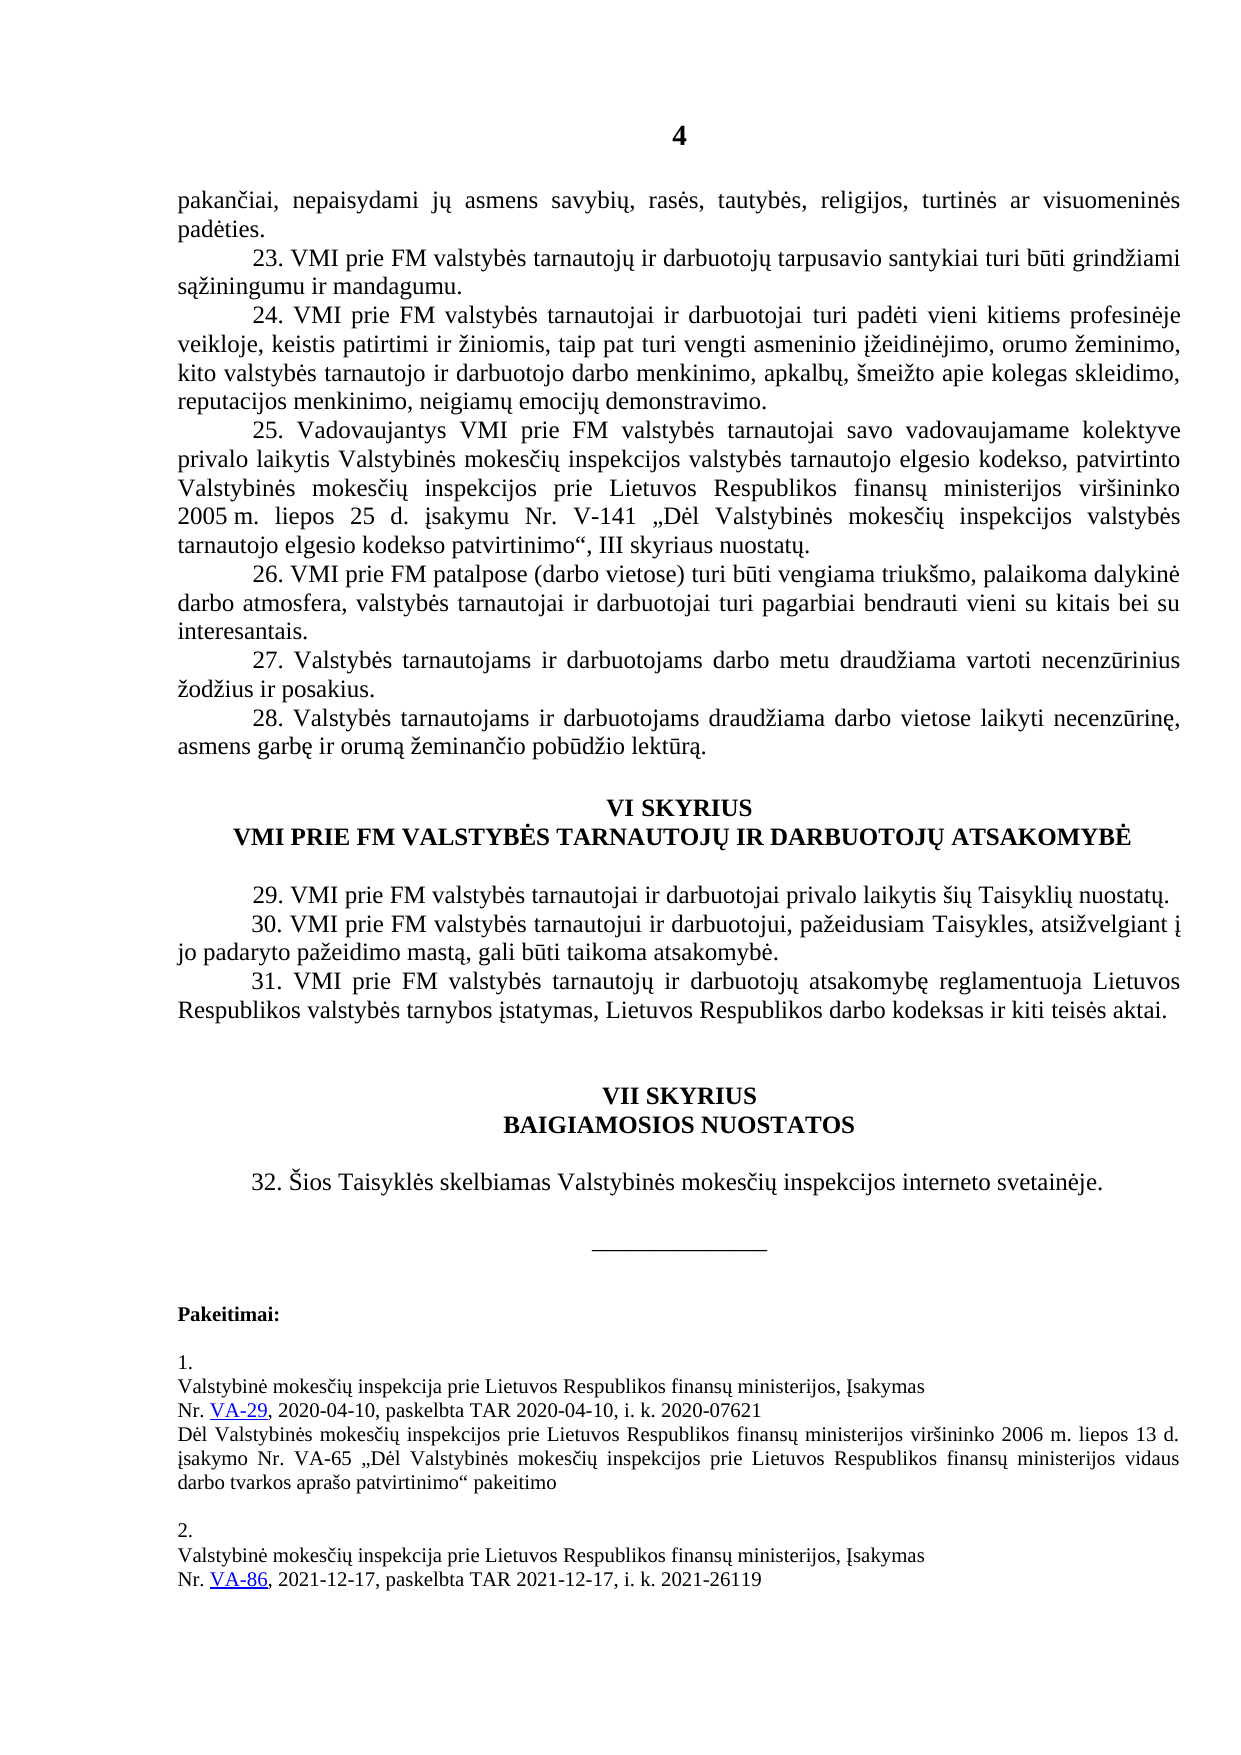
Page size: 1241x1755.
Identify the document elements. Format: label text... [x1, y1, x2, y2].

text BAIGIAMOSIOS NUOSTATOS [177, 1110, 1181, 1139]
text Nr. VA-29, 2020-04-10, paskelbta TAR 2020-04-10, i. k. 2020-07621 [177, 1398, 1181, 1422]
text 1. [177, 1350, 1181, 1374]
text ______________ [177, 1225, 1181, 1254]
text Valstybinė mokesčių inspekcija prie Lietuvos Respublikos finansų ministerijos, Įsakymas [177, 1542, 1181, 1567]
text VII SKYRIUS [177, 1081, 1181, 1110]
text pakančiai, nepaisydami jų asmens savybių, rasės, tautybės, religijos, turtinės ar visuomeninės padėties. [177, 185, 1181, 243]
text VI SKYRIUS [177, 789, 1181, 822]
text 32. Šios Taisyklės skelbiamas Valstybinės mokesčių inspekcijos interneto svetainėje. [177, 1167, 1181, 1196]
text 25. Vadovaujantys VMI prie FM valstybės tarnautojai savo vadovaujamame kolektyve privalo laikytis Valstybinės mokesčių inspekcijos valstybės tarnautojo elgesio kodekso, patvirtinto Valstybinės mokesčių inspekcijos prie Lietuvos Respublikos finansų ministerijos viršininko 2005 m. liepos 25 d. įsakymu Nr. V-141 „Dėl Valstybinės mokesčių inspekcijos valstybės tarnautojo elgesio kodekso patvirtinimo“, III skyriaus nuostatų. [177, 415, 1181, 559]
text 23. VMI prie FM valstybės tarnautojų ir darbuotojų tarpusavio santykiai turi būti grindžiami sąžiningumu ir mandagumu. [177, 243, 1181, 300]
text Nr. VA-86, 2021-12-17, paskelbta TAR 2021-12-17, i. k. 2021-26119 [177, 1567, 1181, 1591]
text 27. Valstybės tarnautojams ir darbuotojams darbo metu draudžiama vartoti necenzūrinius žodžius ir posakius. [177, 645, 1181, 703]
text 24. VMI prie FM valstybės tarnautojai ir darbuotojai turi padėti vieni kitiems profesinėje veikloje, keistis patirtimi ir žiniomis, taip pat turi vengti asmeninio įžeidinėjimo, orumo žeminimo, kito valstybės tarnautojo ir darbuotojo darbo menkinimo, apkalbų, šmeižto apie kolegas skleidimo, reputacijos menkinimo, neigiamų emocijų demonstravimo. [177, 300, 1181, 415]
text 26. VMI prie FM patalpose (darbo vietose) turi būti vengiama triukšmo, palaikoma dalykinė darbo atmosfera, valstybės tarnautojai ir darbuotojai turi pagarbiai bendrauti vieni su kitais bei su interesantais. [177, 559, 1181, 645]
text 29. VMI prie FM valstybės tarnautojai ir darbuotojai privalo laikytis šių Taisyklių nuostatų. [177, 880, 1181, 909]
text VMI PRIE FM VALSTYBĖS TARNAUTOJŲ IR DARBUOTOJŲ ATSAKOMYBĖ [177, 822, 1181, 851]
text Pakeitimai: [177, 1302, 1181, 1326]
text 30. VMI prie FM valstybės tarnautojui ir darbuotojui, pažeidusiam Taisykles, atsižvelgiant į jo padaryto pažeidimo mastą, gali būti taikoma atsakomybė. [177, 909, 1181, 966]
text Valstybinė mokesčių inspekcija prie Lietuvos Respublikos finansų ministerijos, Įsakymas [177, 1374, 1181, 1398]
text Dėl Valstybinės mokesčių inspekcijos prie Lietuvos Respublikos finansų ministerijos viršininko 2006 m. liepos 13 d. įsakymo Nr. VA-65 „Dėl Valstybinės mokesčių inspekcijos prie Lietuvos Respublikos finansų ministerijos vidaus darbo tvarkos aprašo patvirtinimo“ pakeitimo [177, 1422, 1181, 1494]
text 2. [177, 1518, 1181, 1542]
text 31. VMI prie FM valstybės tarnautojų ir darbuotojų atsakomybę reglamentuoja Lietuvos Respublikos valstybės tarnybos įstatymas, Lietuvos Respublikos darbo kodeksas ir kiti teisės aktai. [177, 966, 1181, 1024]
text 28. Valstybės tarnautojams ir darbuotojams draudžiama darbo vietose laikyti necenzūrinę, asmens garbę ir orumą žeminančio pobūdžio lektūrą. [177, 703, 1181, 760]
